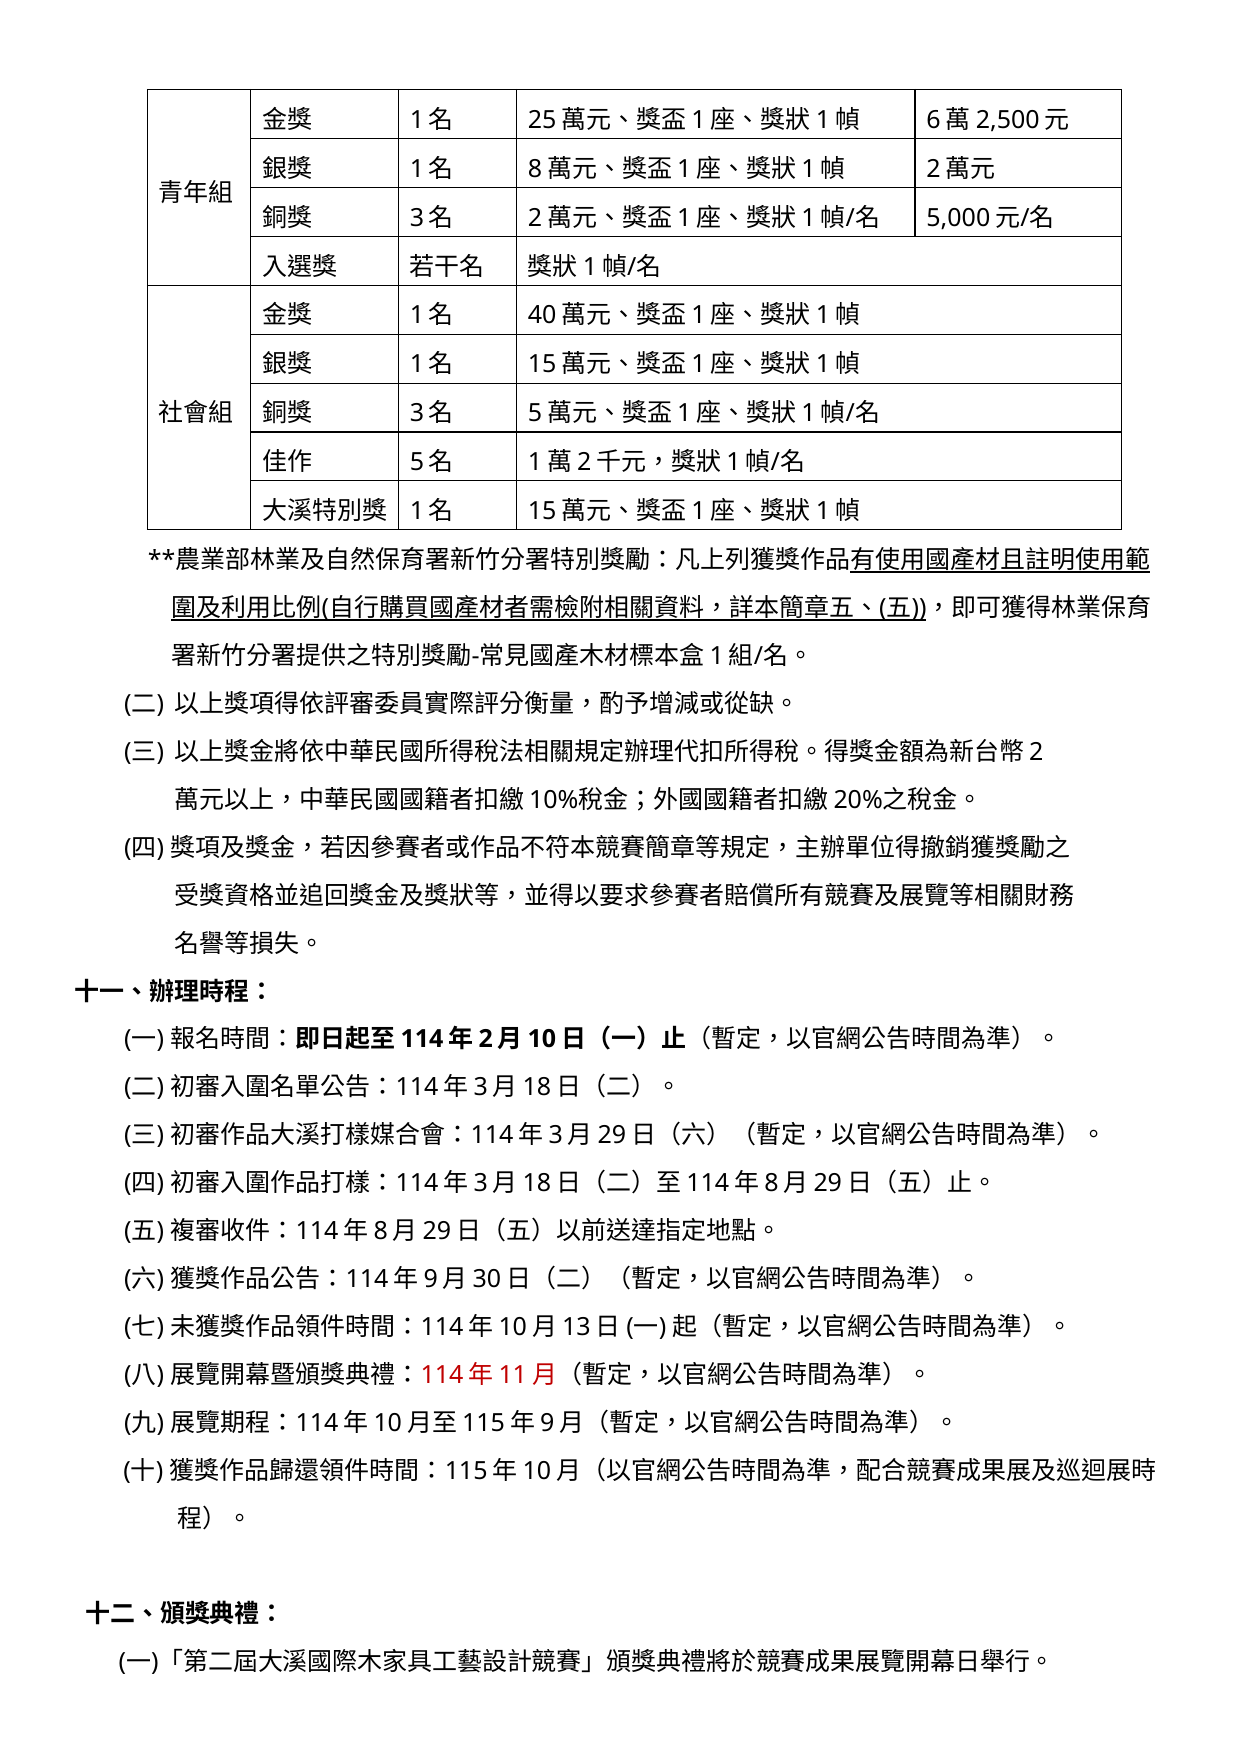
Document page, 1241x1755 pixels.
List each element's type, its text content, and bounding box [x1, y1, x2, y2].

table_cell 1名 [399, 90, 516, 138]
table_cell 銀獎 [251, 335, 398, 382]
text 十一、辦理時程： [74, 962, 1167, 1009]
table_cell 5,000元/名 [916, 188, 1121, 236]
text (四) 初審入圍作品打樣：114年3月18日（二）至114年8月29日（五）止。 [74, 1153, 1167, 1201]
text (三) 以上獎金將依中華民國所得稅法相關規定辦理代扣所得稅。得獎金額為新台幣2 [74, 722, 1167, 770]
text 萬元以上，中華民國國籍者扣繳10%稅金；外國國籍者扣繳20%之稅金。 [124, 770, 1167, 818]
table_cell 社會組 [148, 286, 250, 529]
table_cell 1名 [399, 481, 516, 529]
table_cell 大溪特別獎 [251, 481, 398, 529]
table_cell 6萬2,500元 [916, 90, 1121, 138]
table_cell 15萬元、獎盃1座、獎狀1幀 [517, 481, 1121, 529]
table_cell 1名 [399, 335, 516, 382]
table_cell 銅獎 [251, 188, 398, 236]
table_cell 1名 [399, 286, 516, 333]
table_cell 入選獎 [251, 237, 398, 284]
text 受獎資格並追回獎金及獎狀等，並得以要求參賽者賠償所有競賽及展覽等相關財務 [124, 866, 1167, 914]
table_cell 3名 [399, 384, 516, 431]
table_cell 若干名 [399, 237, 516, 284]
table_cell 金獎 [251, 90, 398, 138]
table_cell 2萬元、獎盃1座、獎狀1幀/名 [517, 188, 914, 236]
text (四) 獎項及獎金，若因參賽者或作品不符本競賽簡章等規定，主辦單位得撤銷獲獎勵之 [124, 818, 1167, 866]
table_cell 銀獎 [251, 139, 398, 187]
table_cell 1名 [399, 139, 516, 187]
table_cell 青年組 [148, 90, 250, 284]
table_cell 5萬元、獎盃1座、獎狀1幀/名 [517, 384, 1121, 431]
text (九) 展覽期程：114年10月至115年9月（暫定，以官網公告時間為準）。 [74, 1393, 1167, 1441]
table_cell 15萬元、獎盃1座、獎狀1幀 [517, 335, 1121, 382]
table_cell 銅獎 [251, 384, 398, 431]
text (一)「第二屆大溪國際木家具工藝設計競賽」頒獎典禮將於競賽成果展覽開幕日舉行。 [118, 1632, 1167, 1680]
subtitle 十二、頒獎典禮： [86, 1584, 1167, 1632]
text (二) 初審入圍名單公告：114年3月18日（二）。 [74, 1057, 1167, 1105]
text (二) 以上獎項得依評審委員實際評分衡量，酌予增減或從缺。 [74, 674, 1167, 722]
text (八) 展覽開幕暨頒獎典禮：114年11月（暫定，以官網公告時間為準）。 [74, 1345, 1167, 1393]
table_cell 金獎 [251, 286, 398, 333]
table_cell 40萬元、獎盃1座、獎狀1幀 [517, 286, 1121, 333]
table_cell 25萬元、獎盃1座、獎狀1幀 [517, 90, 914, 138]
table_cell 3名 [399, 188, 516, 236]
text (六) 獲獎作品公告：114年9月30日（二）（暫定，以官網公告時間為準）。 [74, 1249, 1167, 1297]
text (一) 報名時間：即日起至114年2月10日（一）止（暫定，以官網公告時間為準）。 [74, 1009, 1167, 1057]
text (十) 獲獎作品歸還領件時間：115年10月（以官網公告時間為準，配合競賽成果展及巡迴展時程）。 [123, 1441, 1167, 1537]
table_cell 佳作 [251, 433, 398, 480]
text (五) 複審收件：114年8月29日（五）以前送達指定地點。 [74, 1201, 1167, 1249]
text **農業部林業及自然保育署新竹分署特別獎勵：凡上列獲獎作品有使用國產材且註明使用範圍及利用比例(自行購買國產材者需檢附相關資料，詳本簡章五、(五))，即可獲得林業保育署新竹分署提供之特別獎勵-常見國產木材標本盒1組/名。 [148, 530, 1167, 674]
text 名譽等損失。 [124, 914, 1167, 962]
table_cell 5名 [399, 433, 516, 480]
table_cell 2萬元 [916, 139, 1121, 187]
table_cell 獎狀1幀/名 [517, 237, 1121, 284]
table_cell 8萬元、獎盃1座、獎狀1幀 [517, 139, 914, 187]
text (七) 未獲獎作品領件時間：114年10月13日 (一) 起（暫定，以官網公告時間為準）。 [74, 1297, 1167, 1345]
text (三) 初審作品大溪打樣媒合會：114年3月29日（六）（暫定，以官網公告時間為準）。 [74, 1105, 1167, 1153]
table_cell 1萬2千元，獎狀1幀/名 [517, 433, 1121, 480]
